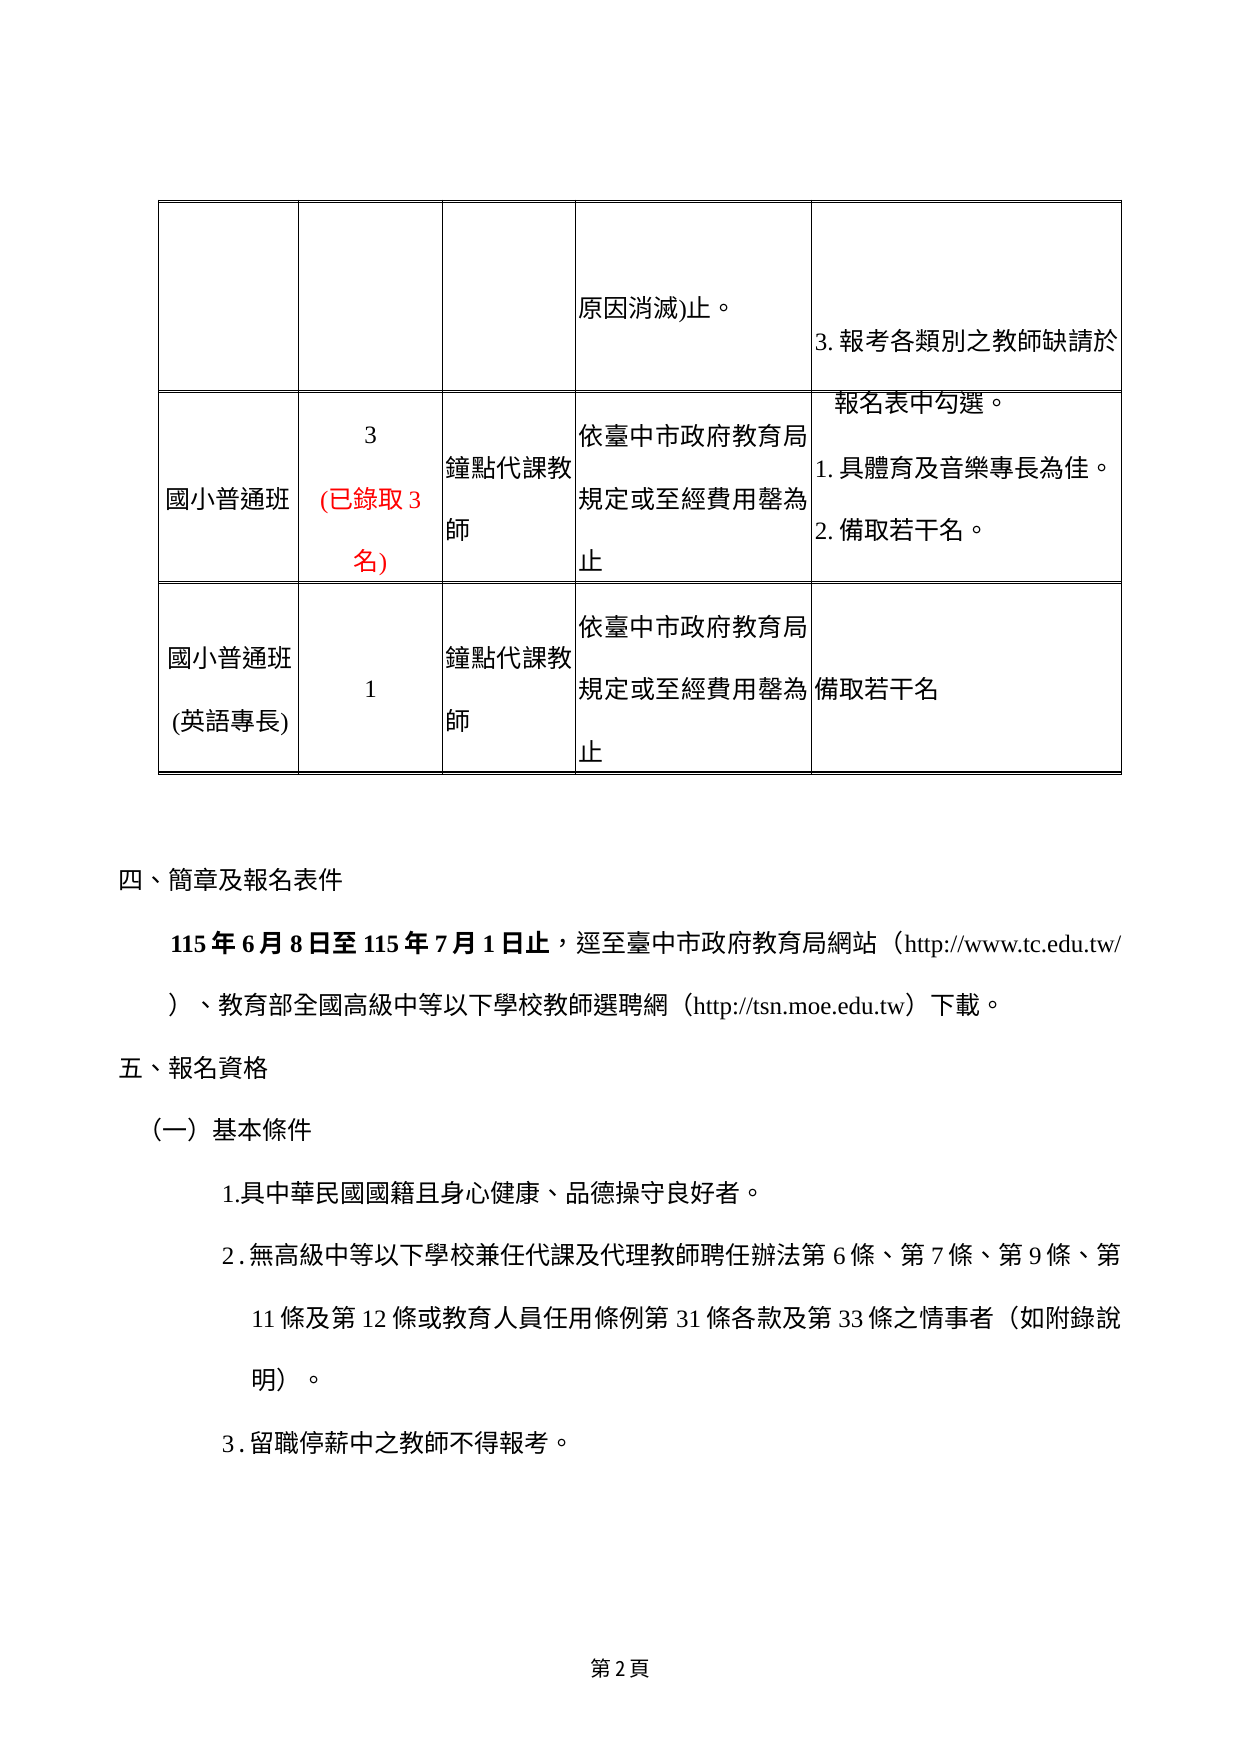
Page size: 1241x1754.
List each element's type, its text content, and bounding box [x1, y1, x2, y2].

table_cell [299, 203, 442, 390]
table_cell 鐘點代課教師 [443, 393, 575, 581]
table_cell 3 (已錄取3名) [299, 393, 442, 581]
table_cell 1 [299, 584, 442, 771]
text 2.無高級中等以下學校兼任代課及代理教師聘任辦法第6條、第7條、第9條、第11條及第12條或教育人員任用條例第31條各款及第33條之情事者（如附錄說明）。 [222, 1212, 1122, 1399]
table_cell 依臺中市政府教育局規定或至經費用罄為止 [576, 584, 811, 771]
table_cell 依臺中市政府教育局規定或至經費用罄為止 [576, 393, 811, 581]
table_cell [159, 203, 298, 390]
text （一）基本條件 [118, 1087, 1122, 1149]
text 四、簡章及報名表件 [118, 837, 1122, 899]
text 115年6月8日至115年7月1日止，逕至臺中市政府教育局網站（http://www.tc.edu.tw/）、教育部全國高級中等以下學校教師選聘網（http://tsn.moe.edu.tw）下載。 [118, 899, 1122, 1024]
table_cell 國小普通班 (英語專長) [159, 584, 298, 771]
table_cell 鐘點代課教師 [443, 584, 575, 771]
text 五、報名資格 [118, 1024, 1122, 1087]
text 1.具中華民國國籍且身心健康、品德操守良好者。 [221, 1149, 1122, 1212]
table_cell 普通班代理教師正取共12位，依錄取順序佔缺，並以實缺為優先，留職停薪缺次之，普通班合理員額缺再次之。 合理教師員額缺為教育部國民教育署補助各地方政府115學年度推動國小合理教師員額計畫經費，經臺中市政府教育局核定後進用。 報考各類別之教師缺請於報名表中勾選。 備取若干名。 [812, 203, 1121, 390]
table_cell [443, 203, 575, 390]
table_cell 國小普通班 [159, 393, 298, 581]
text 3.留職停薪中之教師不得報考。 [222, 1399, 1122, 1462]
table_cell 備取若干名 [812, 584, 1121, 771]
table_cell 原因消滅)止。 [576, 203, 811, 390]
table_cell 具體育及音樂專長為佳。 備取若干名。 [812, 393, 1121, 581]
